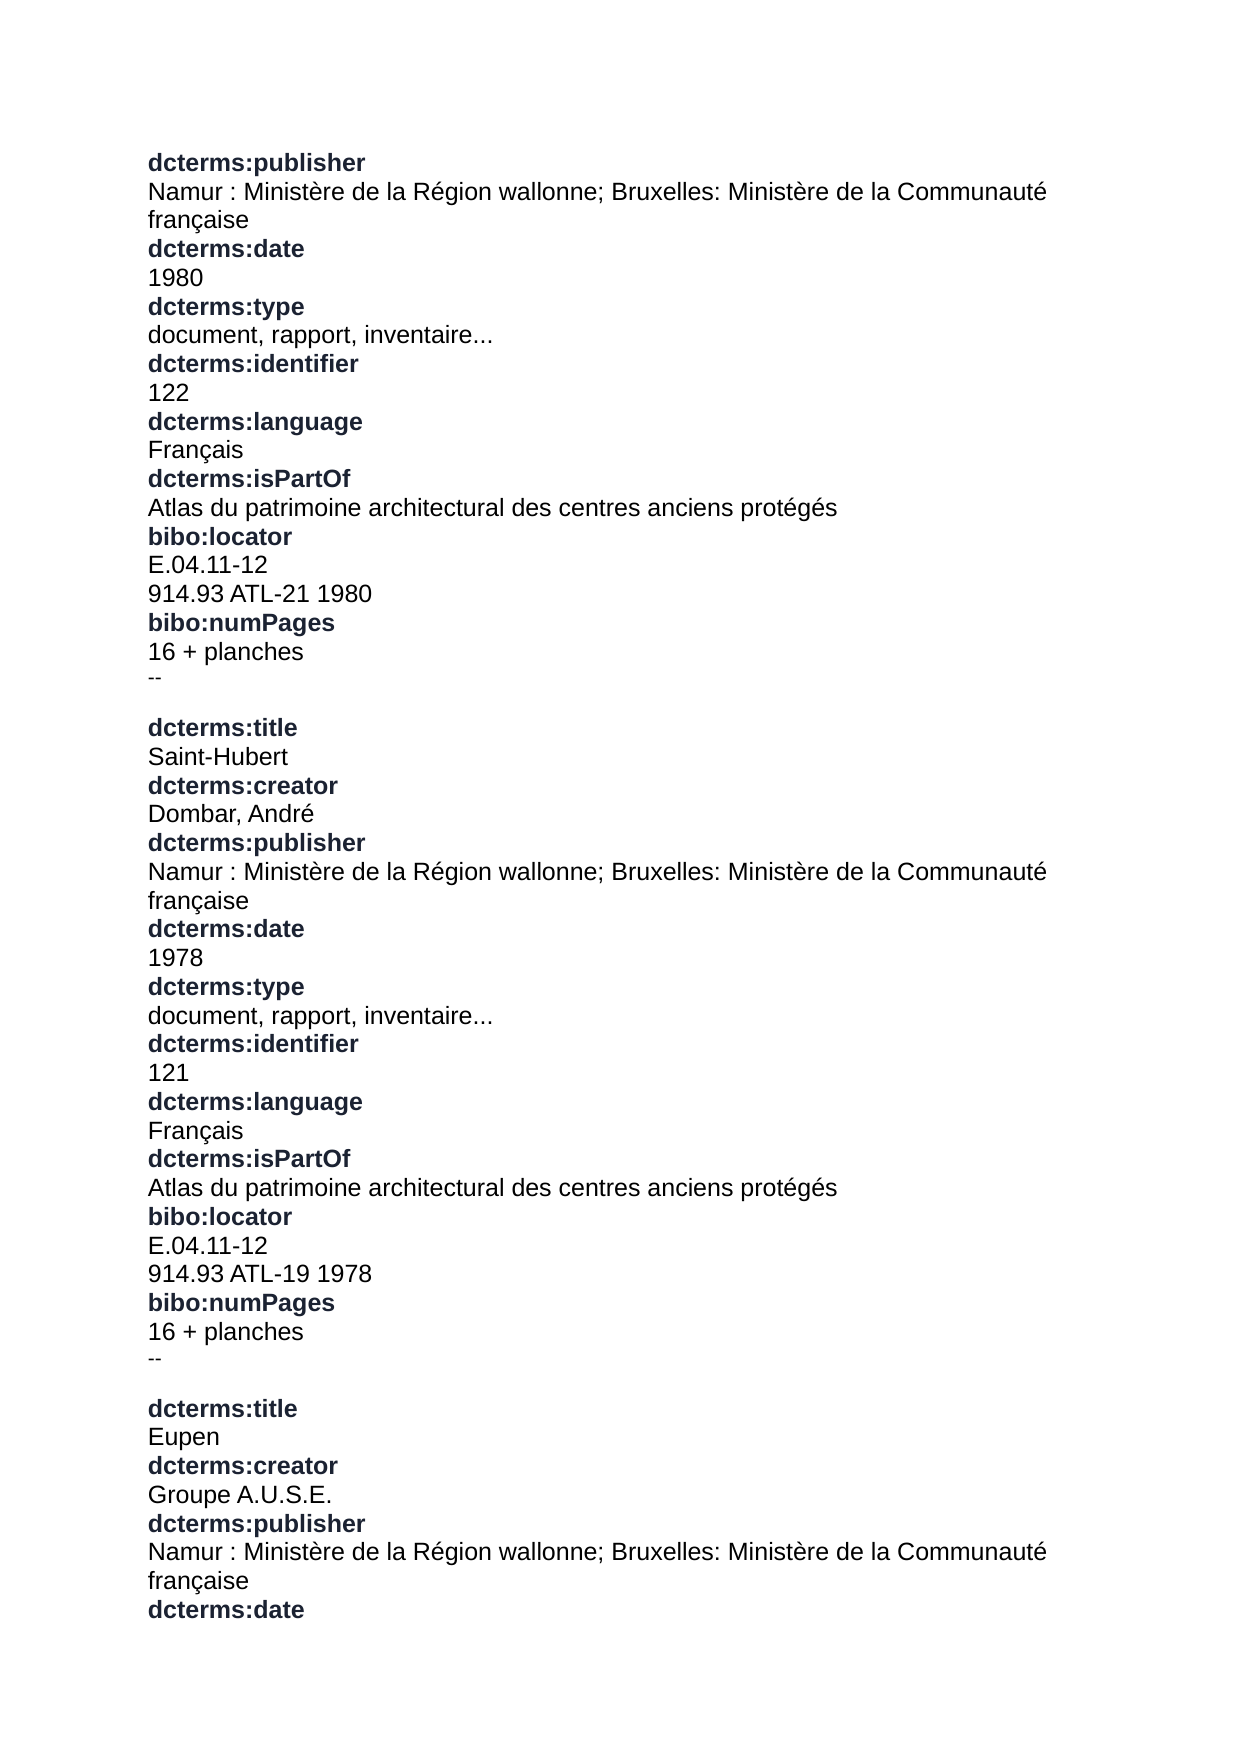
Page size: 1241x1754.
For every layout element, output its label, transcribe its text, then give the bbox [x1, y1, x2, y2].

text 914.93 ATL-21 1980 [148, 579, 1092, 608]
text dcterms:type [148, 972, 1092, 1001]
text dcterms:title [148, 713, 1092, 742]
text Atlas du patrimoine architectural des centres anciens protégés [148, 1173, 1092, 1202]
text Eupen [148, 1422, 1092, 1451]
text Namur : Ministère de la Région wallonne; Bruxelles: Ministère de la Communauté française [148, 857, 1092, 914]
text dcterms:isPartOf [148, 1144, 1092, 1173]
text dcterms:publisher [148, 1508, 1092, 1537]
text dcterms:isPartOf [148, 464, 1092, 493]
text 121 [148, 1058, 1092, 1087]
text dcterms:date [148, 914, 1092, 943]
text -- [148, 665, 1092, 689]
text dcterms:identifier [148, 349, 1092, 378]
text dcterms:creator [148, 771, 1092, 799]
text Français [148, 1116, 1092, 1144]
text dcterms:publisher [148, 148, 1092, 176]
text dcterms:title [148, 1393, 1092, 1422]
text E.04.11-12 [148, 550, 1092, 579]
text 122 [148, 378, 1092, 406]
text dcterms:creator [148, 1451, 1092, 1480]
text bibo:numPages [148, 608, 1092, 636]
text dcterms:language [148, 1087, 1092, 1116]
text document, rapport, inventaire... [148, 320, 1092, 349]
text E.04.11-12 [148, 1231, 1092, 1259]
text Atlas du patrimoine architectural des centres anciens protégés [148, 493, 1092, 521]
text bibo:locator [148, 521, 1092, 550]
text Namur : Ministère de la Région wallonne; Bruxelles: Ministère de la Communauté française [148, 1537, 1092, 1595]
text Groupe A.U.S.E. [148, 1480, 1092, 1508]
text Français [148, 435, 1092, 464]
text dcterms:date [148, 1595, 1092, 1623]
text 1978 [148, 943, 1092, 972]
text 16 + planches [148, 1317, 1092, 1346]
text Saint-Hubert [148, 742, 1092, 771]
text bibo:numPages [148, 1288, 1092, 1317]
text dcterms:date [148, 234, 1092, 263]
text dcterms:publisher [148, 828, 1092, 857]
text bibo:locator [148, 1202, 1092, 1231]
text dcterms:identifier [148, 1029, 1092, 1058]
text -- [148, 1346, 1092, 1369]
text Namur : Ministère de la Région wallonne; Bruxelles: Ministère de la Communauté française [148, 176, 1092, 234]
text 914.93 ATL-19 1978 [148, 1259, 1092, 1288]
text 16 + planches [148, 636, 1092, 665]
text dcterms:language [148, 406, 1092, 435]
text document, rapport, inventaire... [148, 1001, 1092, 1029]
text dcterms:type [148, 291, 1092, 320]
text Dombar, André [148, 799, 1092, 828]
text 1980 [148, 263, 1092, 291]
